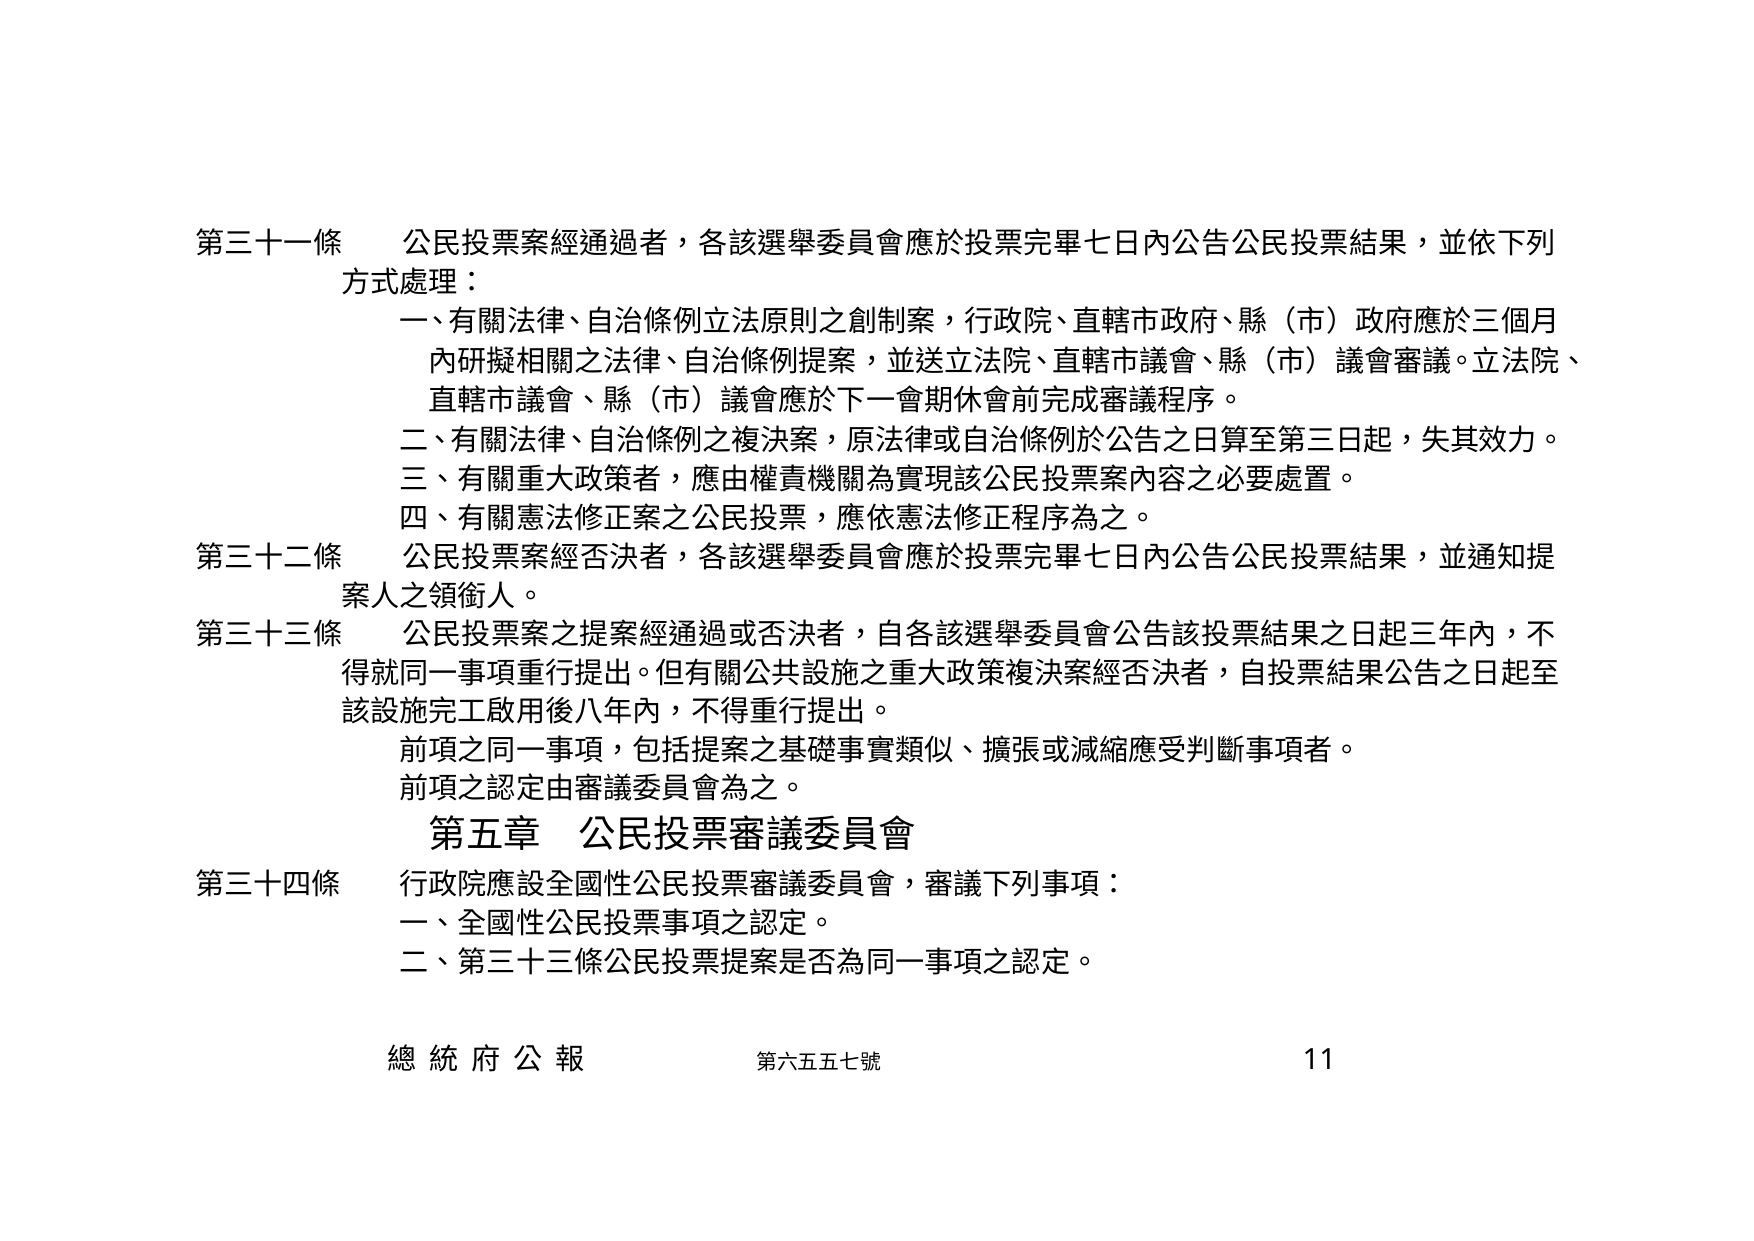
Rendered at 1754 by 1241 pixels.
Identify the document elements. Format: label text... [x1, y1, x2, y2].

text 三、有關重大政策者，應由權責機關為實現該公民投票案內容之必要處置。 [399, 458, 1559, 497]
text 前項之同一事項，包括提案之基礎事實類似、擴張或減縮應受判斷事項者。 [341, 729, 1559, 768]
text 四、有關憲法修正案之公民投票，應依憲法修正程序為之。 [399, 497, 1559, 537]
text 第三十三條 公民投票案之提案經通過或否決者，自各該選舉委員會公告該投票結果之日起三年內，不得就同一事項重行提出。但有關公共設施之重大政策複決案經否決者，自投票結果公告之日起至該設施完工啟用後八年內，不得重行提出。 [195, 614, 1559, 729]
text 第三十一條 公民投票案經通過者，各該選舉委員會應於投票完畢七日內公告公民投票結果，並依下列方式處理： [195, 222, 1559, 300]
text 一、全國性公民投票事項之認定。 [399, 902, 1559, 941]
text 第三十四條 行政院應設全國性公民投票審議委員會，審議下列事項： [195, 863, 1559, 902]
text 二、第三十三條公民投票提案是否為同一事項之認定。 [399, 941, 1559, 980]
text 二、有關法律、自治條例之複決案，原法律或自治條例於公告之日算至第三日起，失其效力。 [399, 418, 1559, 458]
text 第五章 公民投票審議委員會 [428, 814, 1559, 856]
text 第三十二條 公民投票案經否決者，各該選舉委員會應於投票完畢七日內公告公民投票結果，並通知提案人之領銜人。 [195, 537, 1559, 614]
text 前項之認定由審議委員會為之。 [341, 768, 1559, 806]
text 一、有關法律、自治條例立法原則之創制案，行政院、直轄市政府、縣（市）政府應於三個月內研擬相關之法律、自治條例提案，並送立法院、直轄市議會、縣（市）議會審議。立法院、直轄市議會、縣（市）議會應於下一會期休會前完成審議程序。 [399, 300, 1559, 418]
